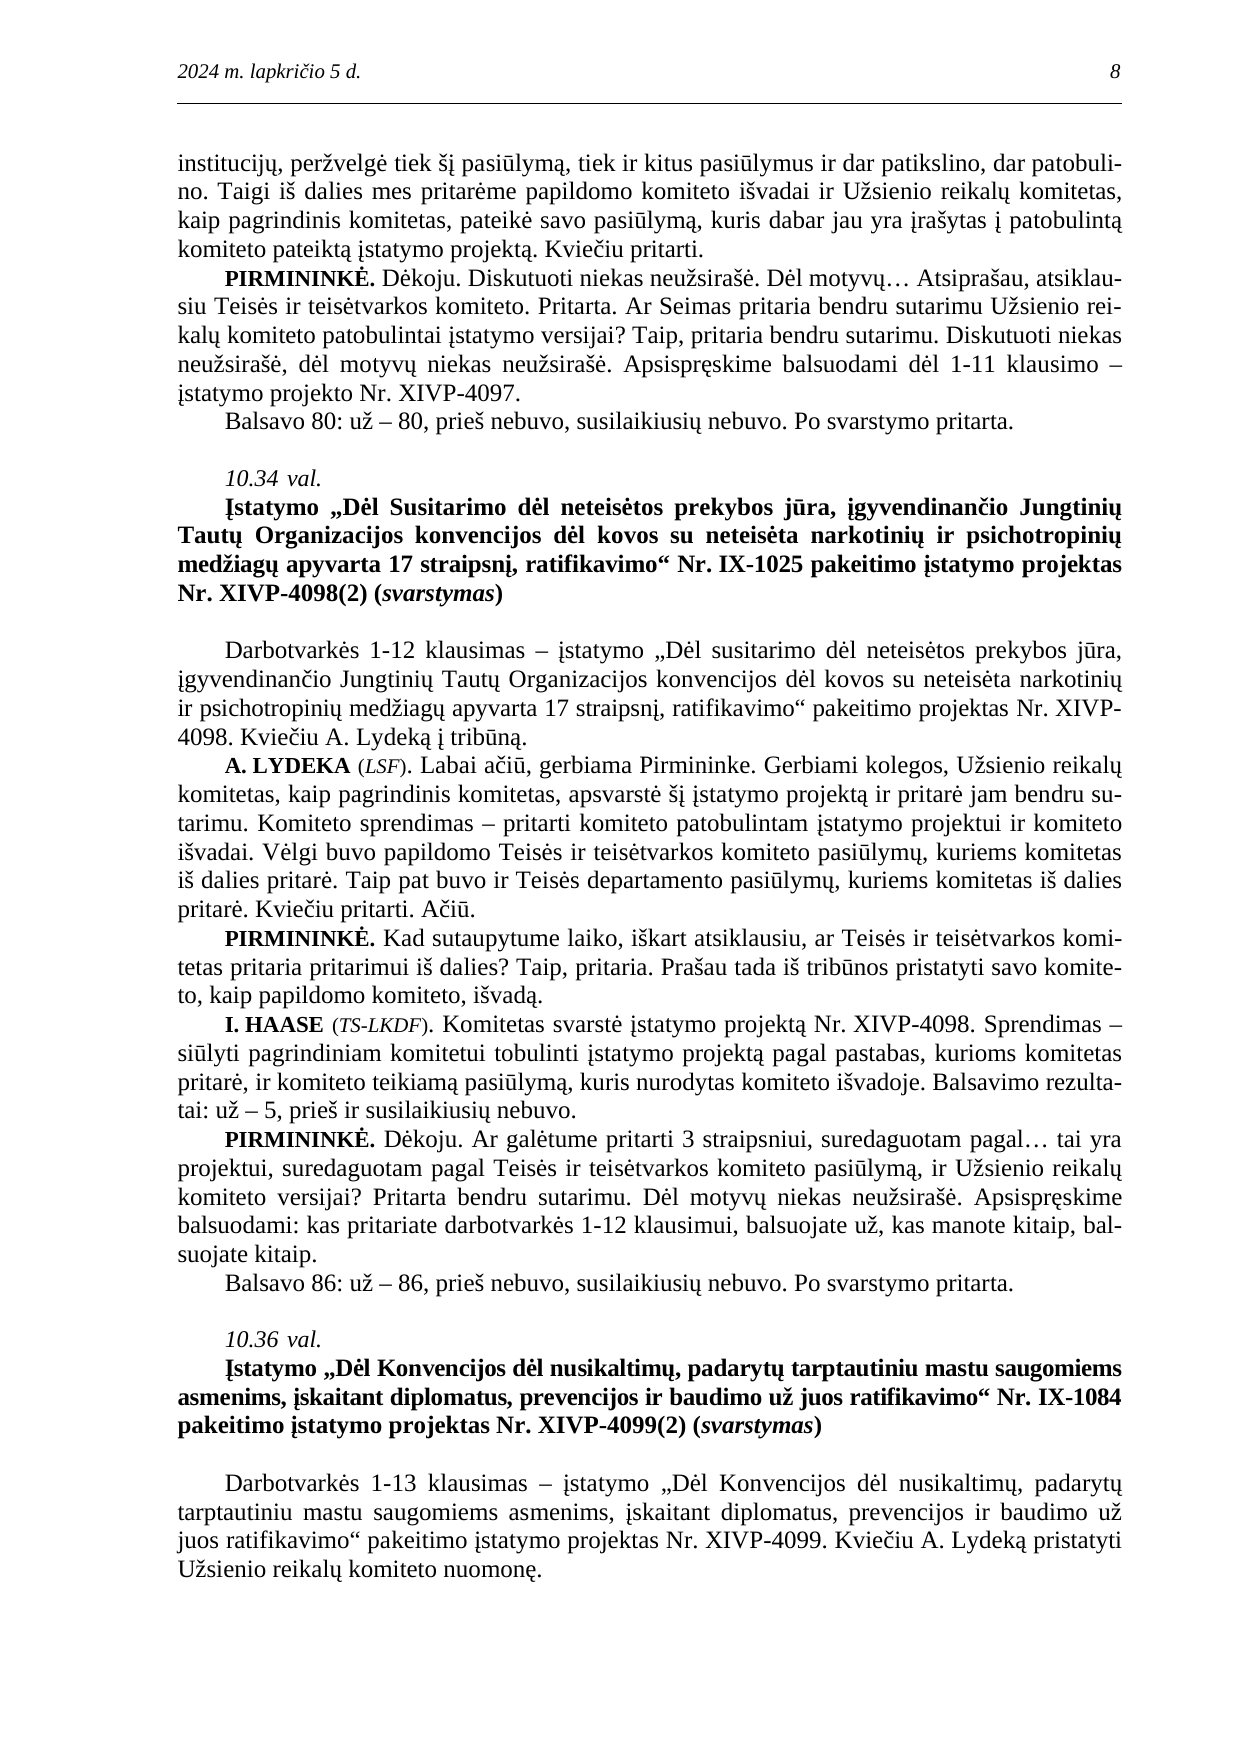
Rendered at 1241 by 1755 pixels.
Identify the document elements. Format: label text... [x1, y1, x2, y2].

text Dar­bo­tvarkės 1-12 klau­si­mas – įsta­ty­mo „Dėl su­si­ta­ri­mo dėl ne­tei­sė­tos pre­ky­bos jū­ra, įgy­ven­di­nan­čio Jung­ti­nių Tau­tų Or­ga­ni­za­ci­jos kon­ven­ci­jos dėl ko­vos su ne­tei­sė­ta nar­ko­ti­nių ir psi­chot­ro­pi­nių me­džia­gų apy­var­ta 17 straips­nį, ra­ti­fi­ka­vi­mo“ pa­kei­ti­mo pro­jek­tas Nr. XIVP-4098. Kvie­čiu A. Ly­de­ką į tri­bū­ną. [177, 635, 1122, 750]
text 10.34 val. [224, 464, 1122, 492]
text I. HAASE (TS-LKDF). Ko­mi­te­tas svars­tė įsta­ty­mo pro­jek­tą Nr. XIVP-4098. Spren­di­mas – siū­ly­ti pa­grin­di­niam ko­mi­te­tui to­bu­lin­ti įsta­ty­mo pro­jek­tą pa­gal pa­sta­bas, ku­rioms ko­mi­te­tas pri­ta­rė, ir ko­mi­te­to tei­kia­mą pa­siū­ly­mą, ku­ris nu­ro­dy­tas ko­mi­te­to iš­va­do­je. Bal­sa­vi­mo re­zul­ta­tai: už – 5, prieš ir su­si­lai­kiu­sių ne­bu­vo. [177, 1009, 1122, 1124]
text PIRMININKĖ. Kad su­tau­py­tu­me lai­ko, iš­kart at­si­klau­siu, ar Tei­sės ir tei­sėt­var­kos ko­mi­te­tas pri­ta­ria pri­ta­ri­mui iš da­lies? Taip, pri­ta­ria. Pra­šau ta­da iš tri­bū­nos pri­sta­ty­ti sa­vo ko­mi­te­to, kaip pa­pil­do­mo ko­mi­te­to, iš­va­dą. [177, 923, 1122, 1009]
text 10.36 val. [224, 1325, 1122, 1353]
text Dar­bo­tvarkės 1-13 klau­si­mas – įsta­ty­mo „Dėl Kon­ven­ci­jos dėl nu­si­kal­ti­mų, pa­da­ry­tų tarp­tau­ti­niu mas­tu sau­go­miems as­me­nims, įskai­tant di­plo­ma­tus, pre­ven­ci­jos ir bau­di­mo už juos ra­ti­fi­ka­vi­mo“ pa­kei­ti­mo įsta­ty­mo pro­jek­tas Nr. XIVP-4099. Kvie­čiu A. Ly­de­ką pri­sta­ty­ti Už­sie­nio rei­ka­lų ko­mi­te­to nuo­mo­nę. [177, 1468, 1122, 1583]
text Bal­sa­vo 80: už – 80, prieš ne­bu­vo, su­si­lai­kiu­sių ne­bu­vo. Po svars­ty­mo pri­tar­ta. [177, 406, 1122, 435]
text PIRMININKĖ. Dė­ko­ju. Dis­ku­tuo­ti nie­kas ne­už­si­ra­šė. Dėl mo­ty­vų… At­si­pra­šau, at­si­klau­siu Tei­sės ir tei­sėt­var­kos ko­mi­te­to. Pri­tar­ta. Ar Sei­mas pri­ta­ria ben­dru su­ta­ri­mu Už­sie­nio rei­ka­lų ko­mi­te­to pa­to­bu­lin­tai įsta­ty­mo ver­si­jai? Taip, pri­ta­ria ben­dru su­ta­ri­mu. Dis­ku­tuo­ti nie­kas ne­už­si­ra­šė, dėl mo­ty­vų nie­kas ne­už­si­ra­šė. Ap­si­spręs­ki­me bal­suo­da­mi dėl 1-11 klau­si­mo – įsta­ty­mo pro­jek­to Nr. XIVP-4097. [177, 263, 1122, 406]
text A. LYDEKA (LSF). La­bai ačiū, ger­bia­ma Pir­mi­nin­ke. Ger­bia­mi ko­le­gos, Už­sie­nio rei­ka­lų ko­mi­te­tas, kaip pa­grin­di­nis ko­mi­te­tas, ap­svars­tė šį įsta­ty­mo pro­jek­tą ir pri­ta­rė jam ben­dru su­ta­ri­mu. Ko­mi­te­to spren­di­mas – pri­tar­ti ko­mi­te­to pa­to­bu­lin­tam įsta­ty­mo pro­jek­tui ir ko­mi­te­to iš­va­dai. Vėl­gi bu­vo pa­pil­do­mo Tei­sės ir tei­sėt­var­kos ko­mi­te­to pa­siū­ly­mų, ku­riems ko­mi­te­tas iš da­lies pri­ta­rė. Taip pat bu­vo ir Tei­sės de­par­ta­men­to pa­siū­ly­mų, ku­riems ko­mi­te­tas iš da­lies pri­ta­rė. Kvie­čiu pri­tar­ti. Ačiū. [177, 750, 1122, 923]
text Įsta­ty­mo „Dėl Kon­ven­ci­jos dėl nu­si­kal­ti­mų, pa­da­ry­tų tarp­tau­ti­niu mas­tu saugomiems as­me­nims, įskai­tant di­plo­ma­tus, pre­ven­ci­jos ir bau­di­mo už juos ratifikavimo“ Nr. IX-1084 pa­kei­ti­mo įsta­ty­mo pro­jek­tas Nr. XIVP-4099(2) (svars­ty­mas) [177, 1353, 1122, 1439]
text PIRMININKĖ. Dė­ko­ju. Ar ga­lė­tu­me pri­tar­ti 3 straips­niui, su­re­da­guo­tam pa­gal… tai yra pro­jek­tui, su­re­da­guo­tam pa­gal Tei­sės ir tei­sėt­var­kos ko­mi­te­to pa­siū­ly­mą, ir Už­sie­nio rei­ka­lų ko­mi­te­to ver­si­jai? Pri­tar­ta ben­dru su­ta­ri­mu. Dėl mo­ty­vų nie­kas ne­už­si­ra­šė. Ap­si­spręs­ki­me bal­suo­da­mi: kas pri­ta­ria­te dar­bo­tvarkės 1-12 klau­si­mui, bal­suo­ja­te už, kas ma­no­te ki­taip, bal­suo­ja­te ki­taip. [177, 1124, 1122, 1268]
text Įsta­ty­mo „Dėl Su­si­ta­ri­mo dėl ne­tei­sė­tos pre­ky­bos jū­ra, įgy­ven­di­nan­čio Jung­ti­nių Tau­tų Or­ga­ni­za­ci­jos kon­ven­ci­jos dėl ko­vos su ne­tei­sė­ta nar­ko­ti­nių ir psi­chot­ro­pi­nių medžia­gų apy­var­ta 17 straips­nį, ra­ti­fi­ka­vi­mo“ Nr. IX-1025 pa­kei­ti­mo įsta­ty­mo pro­jek­tas Nr. XIVP-4098(2) (svars­ty­mas) [177, 492, 1122, 607]
text Bal­sa­vo 86: už – 86, prieš ne­bu­vo, su­si­lai­kiu­sių ne­bu­vo. Po svars­ty­mo pri­tar­ta. [177, 1268, 1122, 1297]
text ins­ti­tu­ci­jų, per­žvel­gė tiek šį pa­siū­ly­mą, tiek ir ki­tus pa­siū­ly­mus ir dar pa­tiks­li­no, dar pa­to­bu­li­no. Tai­gi iš da­lies mes pri­ta­rė­me pa­pil­do­mo ko­mi­te­to iš­va­dai ir Už­sie­nio rei­ka­lų ko­mi­te­tas, kaip pa­grin­di­nis ko­mi­te­tas, pa­tei­kė sa­vo pa­siū­ly­mą, ku­ris da­bar jau yra įra­šy­tas į pa­to­bu­lin­tą ko­mi­te­to pa­teik­tą įsta­ty­mo pro­jek­tą. Kvie­čiu pri­tar­ti. [177, 148, 1122, 263]
